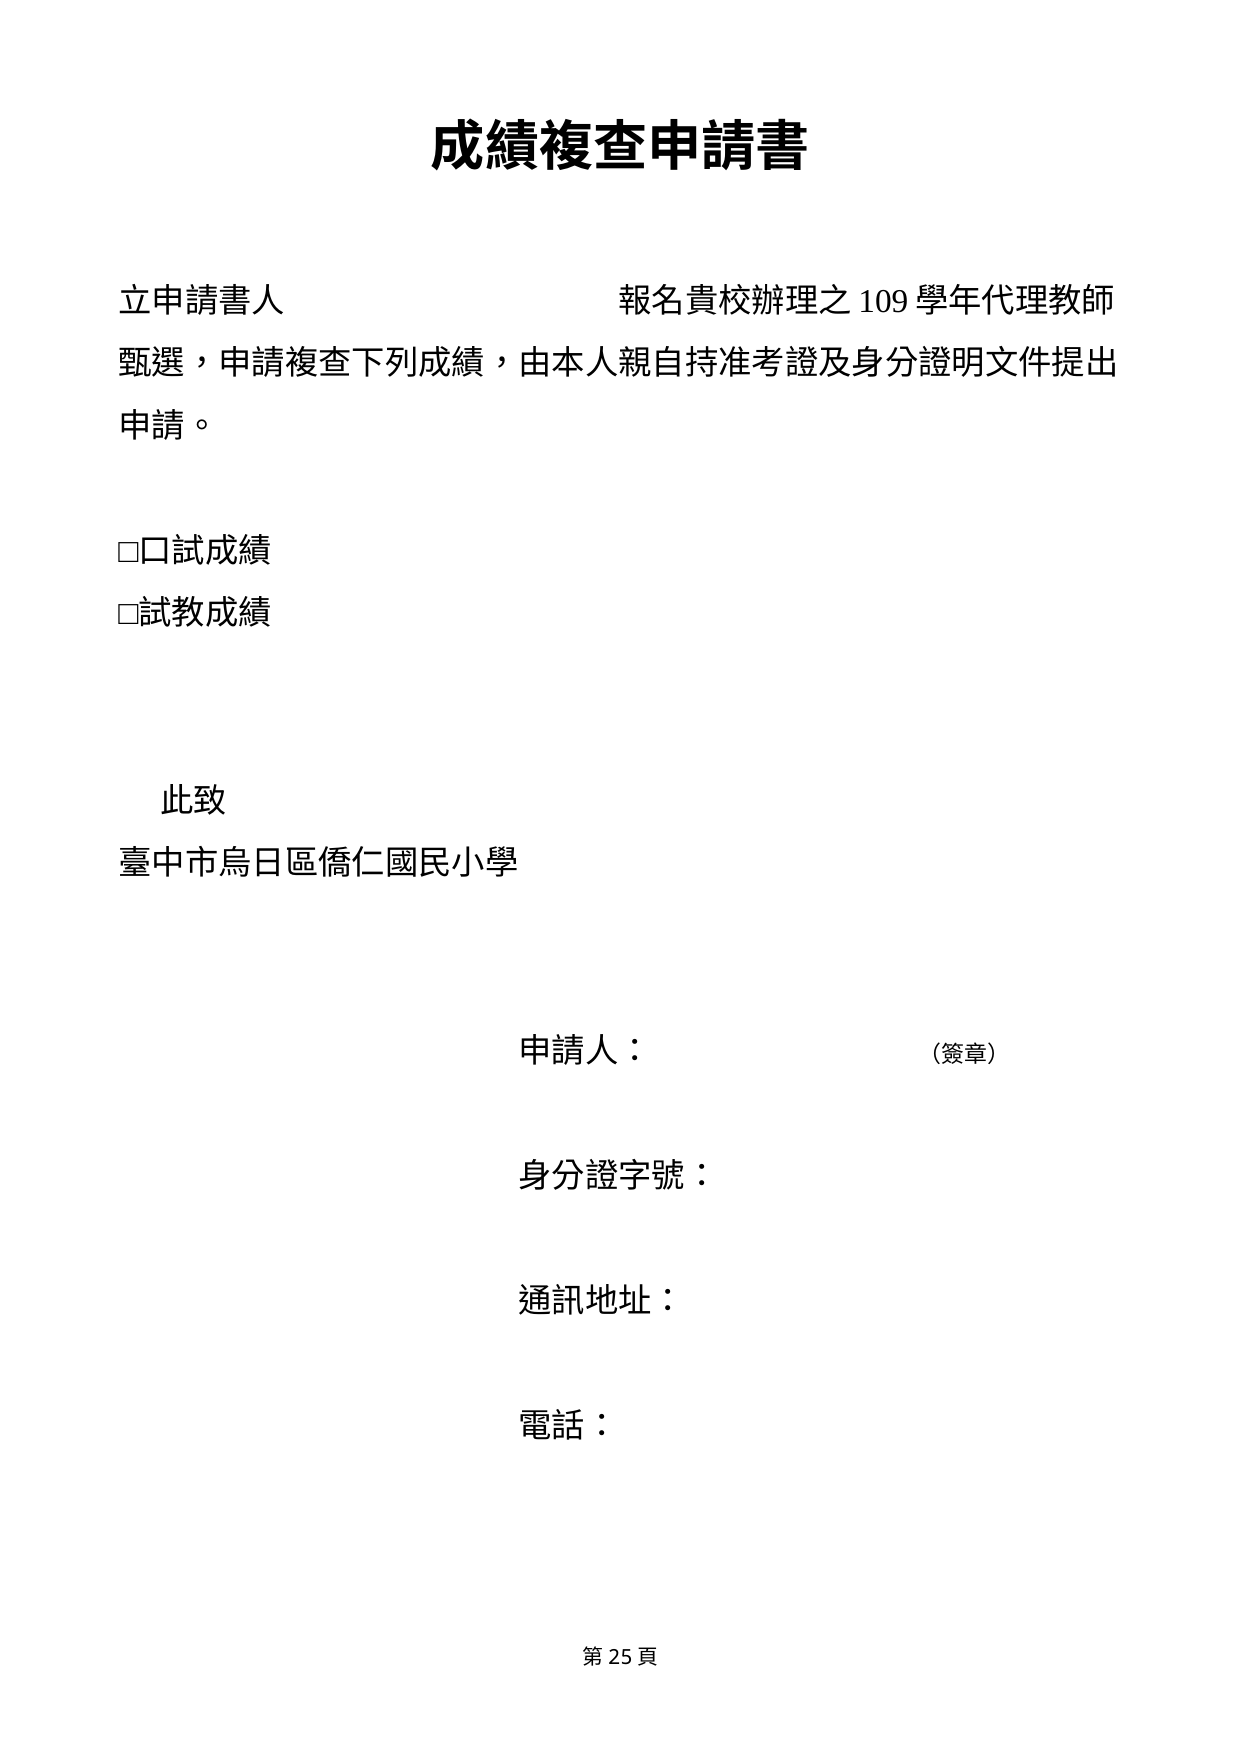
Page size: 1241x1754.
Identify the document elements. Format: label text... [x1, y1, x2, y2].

text 申請人： （簽章） [518, 1006, 1122, 1068]
text 身分證字號： [518, 1131, 1122, 1193]
text 臺中市烏日區僑仁國民小學 [118, 818, 1122, 881]
text 此致 [118, 756, 1122, 818]
text 通訊地址： [518, 1256, 1122, 1318]
text 成績複查申請書 [118, 68, 1122, 193]
text 電話： [518, 1381, 1122, 1443]
text 立申請書人 報名貴校辦理之109學年代理教師甄選，申請複查下列成績，由本人親自持准考證及身分證明文件提出申請。 [118, 256, 1122, 443]
text □試教成績 [118, 568, 1122, 631]
text □口試成績 [118, 506, 1122, 568]
